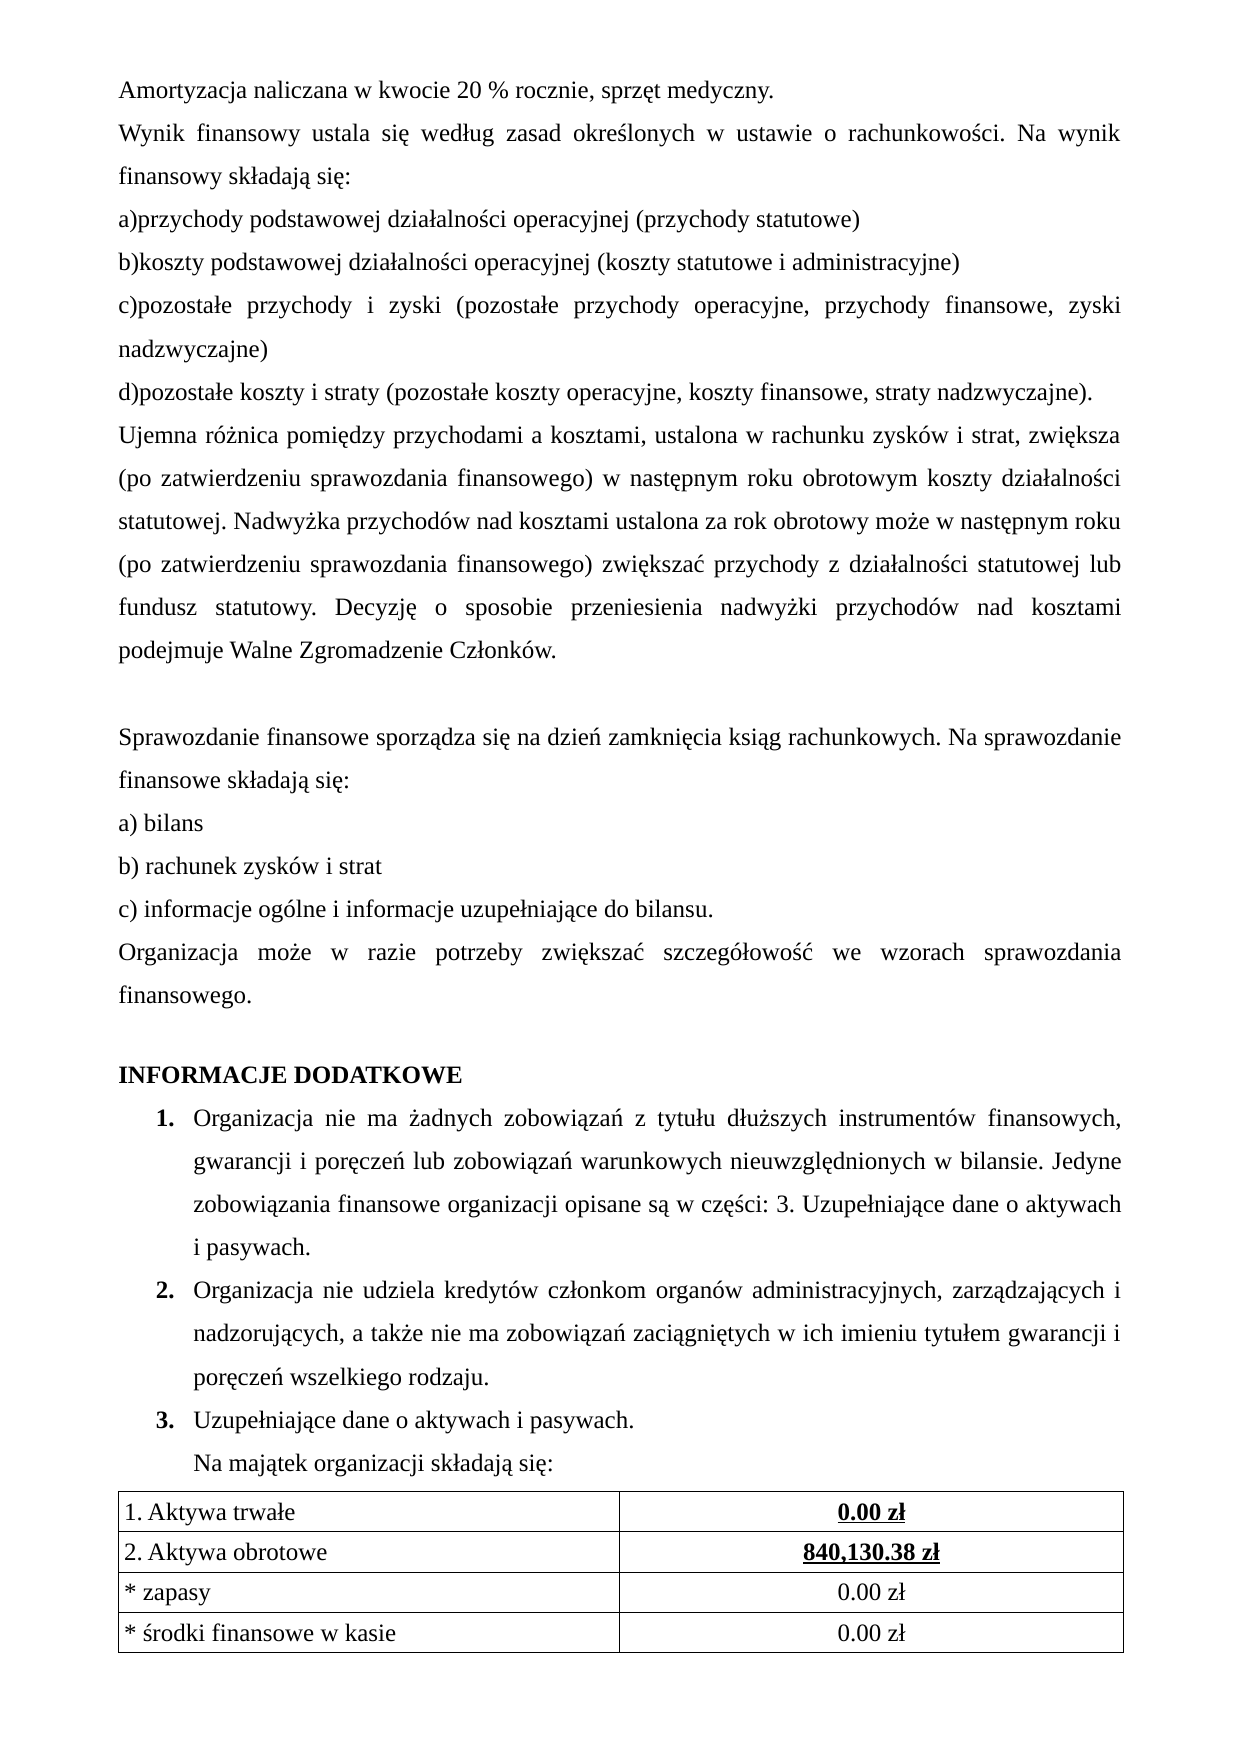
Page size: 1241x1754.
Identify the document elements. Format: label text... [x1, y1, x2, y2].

list Organizacja nie udziela kredytów członkom organów administracyjnych, zarządzających i nadzorujących, a także nie ma zobowiązań zaciągniętych w ich imieniu tytułem gwarancji i poręczeń wszelkiego rodzaju. [156, 1275, 1122, 1390]
text Sprawozdanie finansowe sporządza się na dzień zamknięcia ksiąg rachunkowych. Na sprawozdanie finansowe składają się: [118, 722, 1122, 794]
table_header 0,00 zł [620, 1492, 1123, 1531]
table_cell 0,00 zł [620, 1573, 1123, 1612]
list Organizacja nie ma żadnych zobowiązań z tytułu dłuższych instrumentów finansowych, gwarancji i poręczeń lub zobowiązań warunkowych nieuwzględnionych w bilansie. Jedyne zobowiązania finansowe organizacji opisane są w części: 3. Uzupełniające dane o aktywach i pasywach. [156, 1103, 1122, 1261]
text a) bilans [118, 808, 1122, 837]
text INFORMACJE DODATKOWE [118, 1060, 1122, 1088]
table_header 1. Aktywa trwałe [119, 1492, 619, 1531]
text c) informacje ogólne i informacje uzupełniające do bilansu. [118, 894, 1122, 923]
list Uzupełniające dane o aktywach i pasywach. [156, 1405, 1122, 1433]
table_cell 0,00 zł [620, 1613, 1123, 1652]
text b)koszty podstawowej działalności operacyjnej (koszty statutowe i administracyjne) [118, 247, 1122, 276]
table_cell 2. Aktywa obrotowe [119, 1532, 619, 1572]
text b) rachunek zysków i strat [118, 851, 1122, 880]
text c)pozostałe przychody i zyski (pozostałe przychody operacyjne, przychody finansowe, zyski nadzwyczajne) [118, 291, 1122, 362]
table_cell * zapasy [119, 1573, 619, 1612]
text Amortyzacja naliczana w kwocie 20 % rocznie, sprzęt medyczny. [118, 75, 1122, 104]
text d)pozostałe koszty i straty (pozostałe koszty operacyjne, koszty finansowe, straty nadzwyczajne). [118, 377, 1122, 406]
list Na majątek organizacji składają się: [156, 1448, 1122, 1477]
text a)przychody podstawowej działalności operacyjnej (przychody statutowe) [118, 204, 1122, 233]
text Organizacja może w razie potrzeby zwiększać szczegółowość we wzorach sprawozdania finansowego. [118, 937, 1122, 1009]
table_cell 840 130,38 zł [620, 1532, 1123, 1572]
text Ujemna różnica pomiędzy przychodami a kosztami, ustalona w rachunku zysków i strat, zwiększa (po zatwierdzeniu sprawozdania finansowego) w następnym roku obrotowym koszty działalności statutowej. Nadwyżka przychodów nad kosztami ustalona za rok obrotowy może w następnym roku (po zatwierdzeniu sprawozdania finansowego) zwiększać przychody z działalności statutowej lub fundusz statutowy. Decyzję o sposobie przeniesienia nadwyżki przychodów nad kosztami podejmuje Walne Zgromadzenie Członków. [118, 420, 1122, 664]
text Wynik finansowy ustala się według zasad określonych w ustawie o rachunkowości. Na wynik finansowy składają się: [118, 118, 1122, 190]
table_cell * środki finansowe w kasie [119, 1613, 619, 1652]
